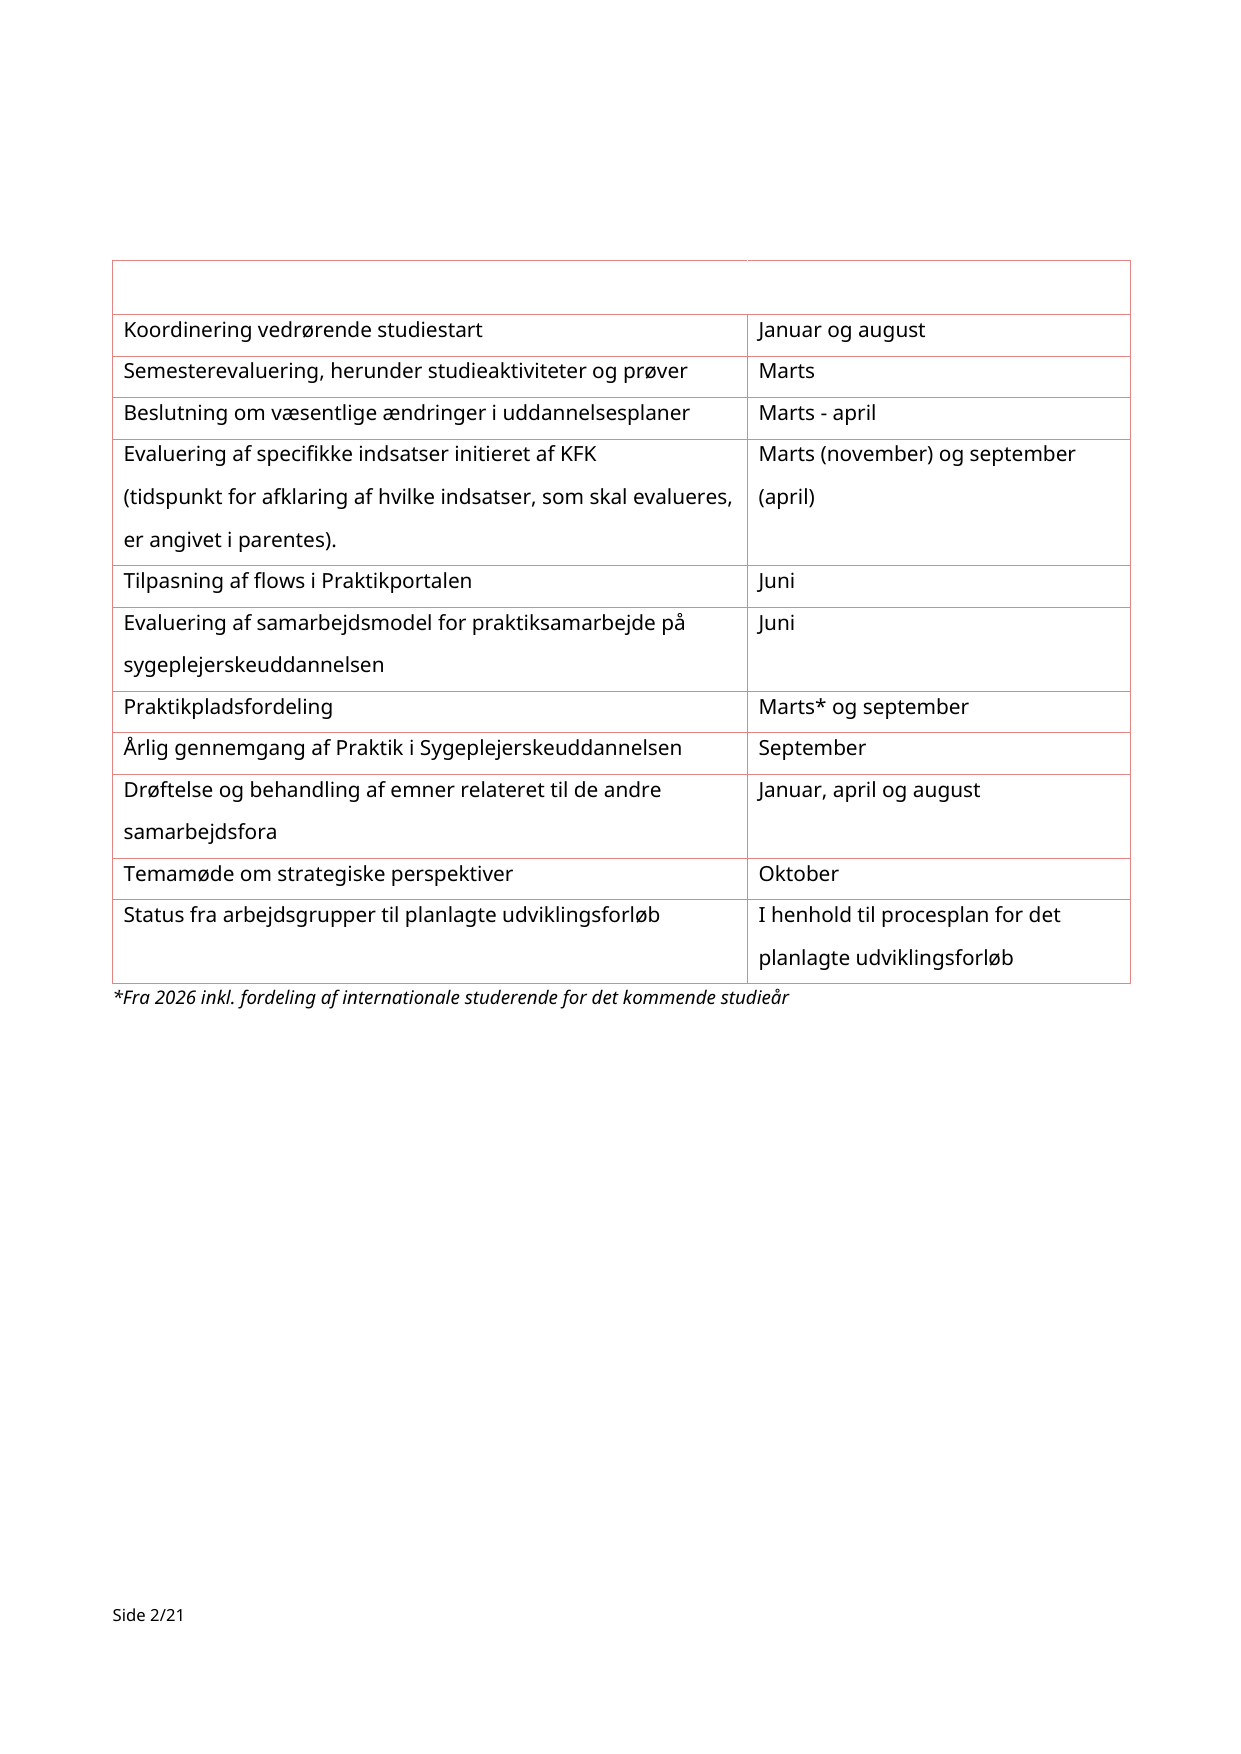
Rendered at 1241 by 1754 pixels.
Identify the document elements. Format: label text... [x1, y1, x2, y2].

table_cell Evaluering af specifikke indsatser initieret af KFK (tidspunkt for afklaring af hvilke indsatser, som skal evalueres, er angivet i parentes). [113, 440, 747, 565]
table_cell I henhold til procesplan for det planlagte udviklingsforløb [748, 900, 1130, 983]
table_cell Marts (november) og september (april) [748, 440, 1130, 565]
table_cell Drøftelse og behandling af emner relateret til de andre samarbejdsfora [113, 775, 747, 858]
table_cell Marts [748, 357, 1130, 397]
table_cell Marts* og september [748, 692, 1130, 732]
table_cell Juni [748, 566, 1130, 607]
table_cell Praktikpladsfordeling [113, 692, 747, 732]
table_header Måned [748, 261, 1130, 314]
table_cell Beslutning om væsentlige ændringer i uddannelsesplaner [113, 398, 747, 438]
table_cell Årlig gennemgang af Praktik i Sygeplejerskeuddannelsen [113, 733, 747, 774]
table_cell Tilpasning af flows i Praktikportalen [113, 566, 747, 607]
table_cell Marts - april [748, 398, 1130, 438]
text *Fra 2026 inkl. fordeling af internationale studerende for det kommende studieår [112, 984, 1128, 1010]
table_cell Juni [748, 608, 1130, 691]
table_cell Evaluering af samarbejdsmodel for praktiksamarbejde på sygeplejerskeuddannelsen [113, 608, 747, 691]
table_cell September [748, 733, 1130, 774]
table_header Mødefokus [113, 261, 747, 314]
table_cell Temamøde om strategiske perspektiver [113, 859, 747, 899]
table_cell Januar og august [748, 315, 1130, 356]
table_cell Januar, april og august [748, 775, 1130, 858]
table_cell Oktober [748, 859, 1130, 899]
table_cell Status fra arbejdsgrupper til planlagte udviklingsforløb [113, 900, 747, 983]
table_cell Koordinering vedrørende studiestart [113, 315, 747, 356]
table_cell Semesterevaluering, herunder studieaktiviteter og prøver [113, 357, 747, 397]
